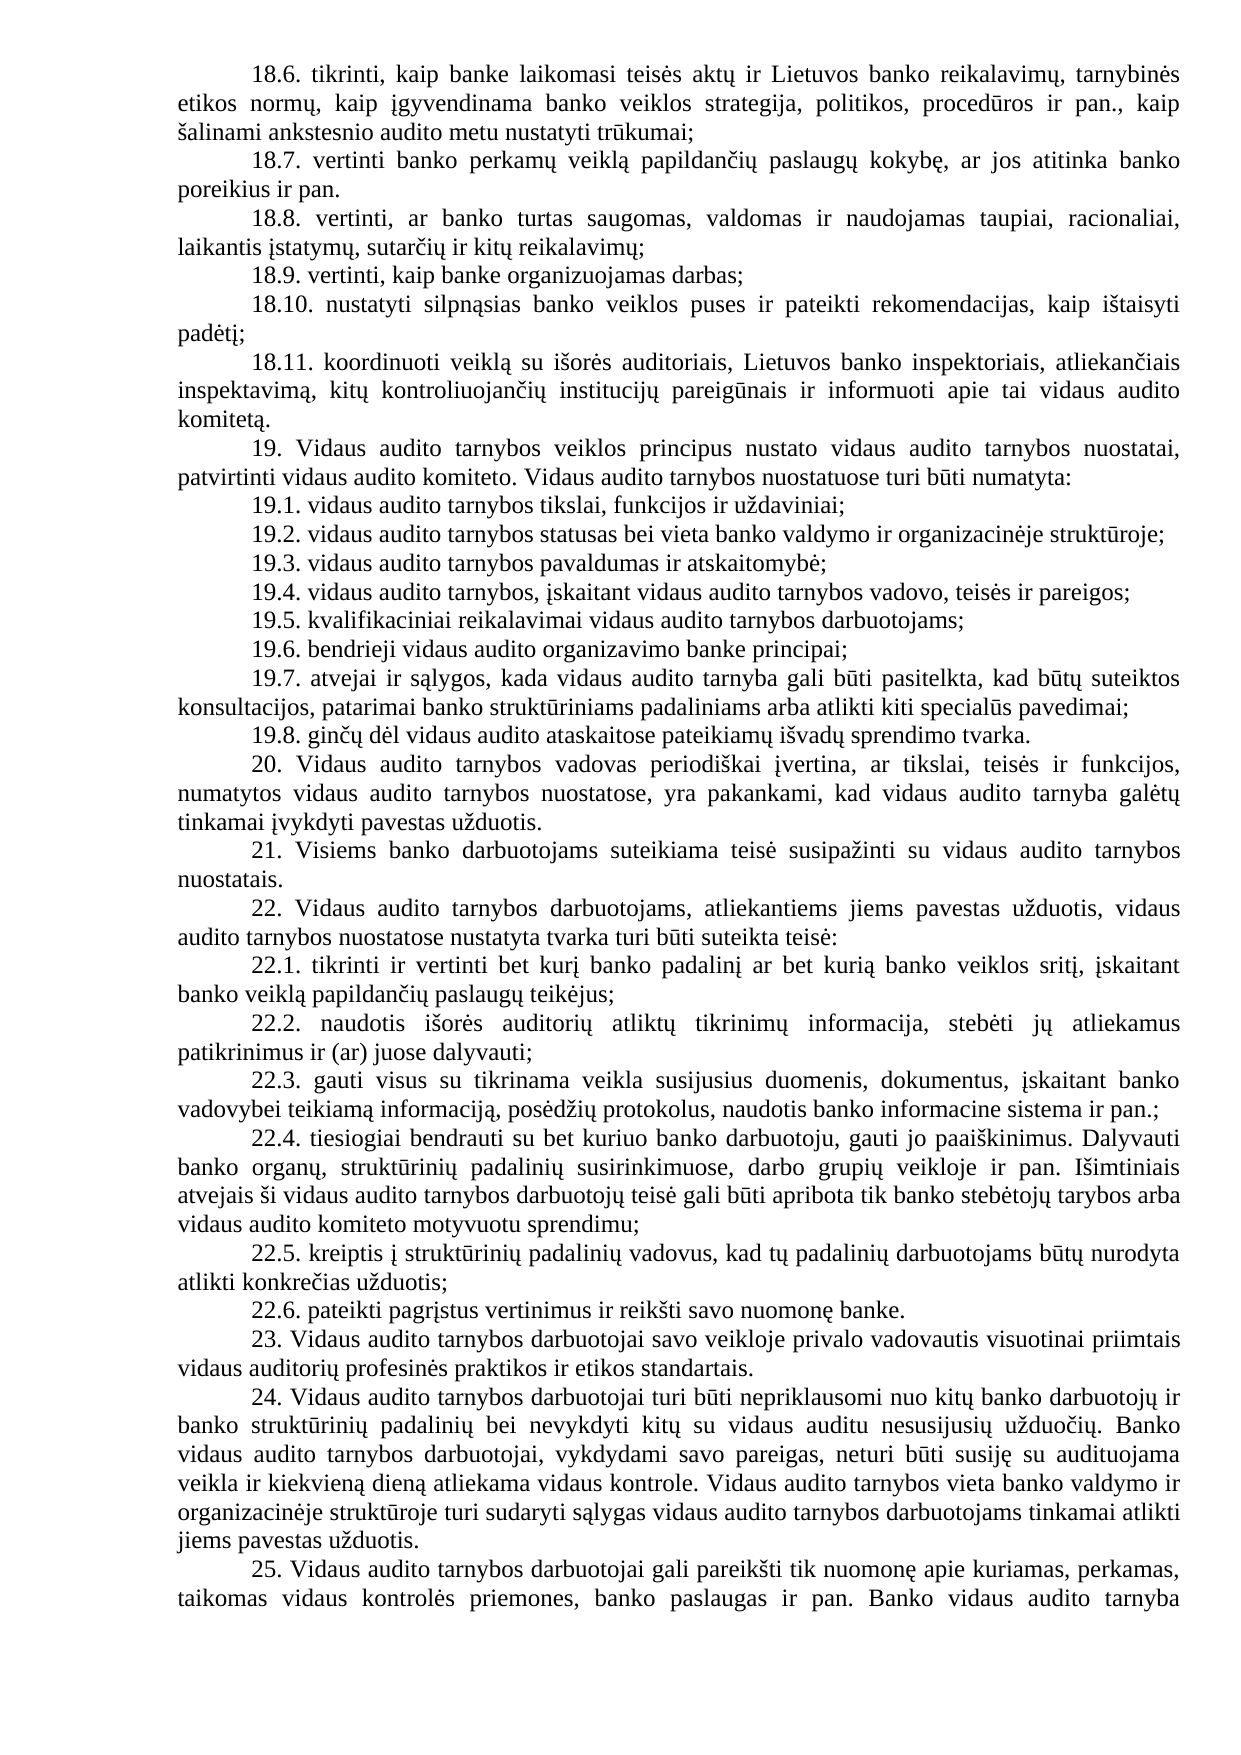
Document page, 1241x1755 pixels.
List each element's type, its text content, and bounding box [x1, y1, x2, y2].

text 23. Vidaus audito tarnybos darbuotojai savo veikloje privalo vadovautis visuotinai priimtais vidaus auditorių profesinės praktikos ir etikos standartais. [177, 1324, 1181, 1382]
text 22.1. tikrinti ir vertinti bet kurį banko padalinį ar bet kurią banko veiklos sritį, įskaitant banko veiklą papildančių paslaugų teikėjus; [177, 950, 1181, 1008]
text 22.6. pateikti pagrįstus vertinimus ir reikšti savo nuomonę banke. [177, 1295, 1181, 1324]
text 18.8. vertinti, ar banko turtas saugomas, valdomas ir naudojamas taupiai, racionaliai, laikantis įstatymų, sutarčių ir kitų reikalavimų; [177, 203, 1181, 260]
text 24. Vidaus audito tarnybos darbuotojai turi būti nepriklausomi nuo kitų banko darbuotojų ir banko struktūrinių padalinių bei nevykdyti kitų su vidaus auditu nesusijusių užduočių. Banko vidaus audito tarnybos darbuotojai, vykdydami savo pareigas, neturi būti susiję su audituojama veikla ir kiekvieną dieną atliekama vidaus kontrole. Vidaus audito tarnybos vieta banko valdymo ir organizacinėje struktūroje turi sudaryti sąlygas vidaus audito tarnybos darbuotojams tinkamai atlikti jiems pavestas užduotis. [177, 1382, 1181, 1554]
text 19.1. vidaus audito tarnybos tikslai, funkcijos ir uždaviniai; [177, 490, 1181, 519]
text 21. Visiems banko darbuotojams suteikiama teisė susipažinti su vidaus audito tarnybos nuostatais. [177, 835, 1181, 893]
text 20. Vidaus audito tarnybos vadovas periodiškai įvertina, ar tikslai, teisės ir funkcijos, numatytos vidaus audito tarnybos nuostatose, yra pakankami, kad vidaus audito tarnyba galėtų tinkamai įvykdyti pavestas užduotis. [177, 749, 1181, 835]
text 19.4. vidaus audito tarnybos, įskaitant vidaus audito tarnybos vadovo, teisės ir pareigos; [177, 577, 1181, 605]
text 19.8. ginčų dėl vidaus audito ataskaitose pateikiamų išvadų sprendimo tvarka. [177, 720, 1181, 749]
text 18.7. vertinti banko perkamų veiklą papildančių paslaugų kokybę, ar jos atitinka banko poreikius ir pan. [177, 145, 1181, 203]
text 18.9. vertinti, kaip banke organizuojamas darbas; [177, 260, 1181, 289]
text 18.6. tikrinti, kaip banke laikomasi teisės aktų ir Lietuvos banko reikalavimų, tarnybinės etikos normų, kaip įgyvendinama banko veiklos strategija, politikos, procedūros ir pan., kaip šalinami ankstesnio audito metu nustatyti trūkumai; [177, 59, 1181, 145]
text 18.10. nustatyti silpnąsias banko veiklos puses ir pateikti rekomendacijas, kaip ištaisyti padėtį; [177, 289, 1181, 347]
text 25. Vidaus audito tarnybos darbuotojai gali pareikšti tik nuomonę apie kuriamas, perkamas, taikomas vidaus kontrolės priemones, banko paslaugas ir pan. Banko vidaus audito tarnyba [177, 1554, 1181, 1612]
text 22.2. naudotis išorės auditorių atliktų tikrinimų informacija, stebėti jų atliekamus patikrinimus ir (ar) juose dalyvauti; [177, 1008, 1181, 1065]
text 22.4. tiesiogiai bendrauti su bet kuriuo banko darbuotoju, gauti jo paaiškinimus. Dalyvauti banko organų, struktūrinių padalinių susirinkimuose, darbo grupių veikloje ir pan. Išimtiniais atvejais ši vidaus audito tarnybos darbuotojų teisė gali būti apribota tik banko stebėtojų tarybos arba vidaus audito komiteto motyvuotu sprendimu; [177, 1123, 1181, 1238]
text 19.2. vidaus audito tarnybos statusas bei vieta banko valdymo ir organizacinėje struktūroje; [177, 519, 1181, 548]
text 22.3. gauti visus su tikrinama veikla susijusius duomenis, dokumentus, įskaitant banko vadovybei teikiamą informaciją, posėdžių protokolus, naudotis banko informacine sistema ir pan.; [177, 1065, 1181, 1123]
text 22. Vidaus audito tarnybos darbuotojams, atliekantiems jiems pavestas užduotis, vidaus audito tarnybos nuostatose nustatyta tvarka turi būti suteikta teisė: [177, 893, 1181, 950]
text 19.3. vidaus audito tarnybos pavaldumas ir atskaitomybė; [177, 548, 1181, 577]
text 19.7. atvejai ir sąlygos, kada vidaus audito tarnyba gali būti pasitelkta, kad būtų suteiktos konsultacijos, patarimai banko struktūriniams padaliniams arba atlikti kiti specialūs pavedimai; [177, 663, 1181, 720]
text 19.5. kvalifikaciniai reikalavimai vidaus audito tarnybos darbuotojams; [177, 605, 1181, 634]
text 19.6. bendrieji vidaus audito organizavimo banke principai; [177, 634, 1181, 663]
text 19. Vidaus audito tarnybos veiklos principus nustato vidaus audito tarnybos nuostatai, patvirtinti vidaus audito komiteto. Vidaus audito tarnybos nuostatuose turi būti numatyta: [177, 433, 1181, 490]
text 22.5. kreiptis į struktūrinių padalinių vadovus, kad tų padalinių darbuotojams būtų nurodyta atlikti konkrečias užduotis; [177, 1238, 1181, 1295]
text 18.11. koordinuoti veiklą su išorės auditoriais, Lietuvos banko inspektoriais, atliekančiais inspektavimą, kitų kontroliuojančių institucijų pareigūnais ir informuoti apie tai vidaus audito komitetą. [177, 347, 1181, 433]
